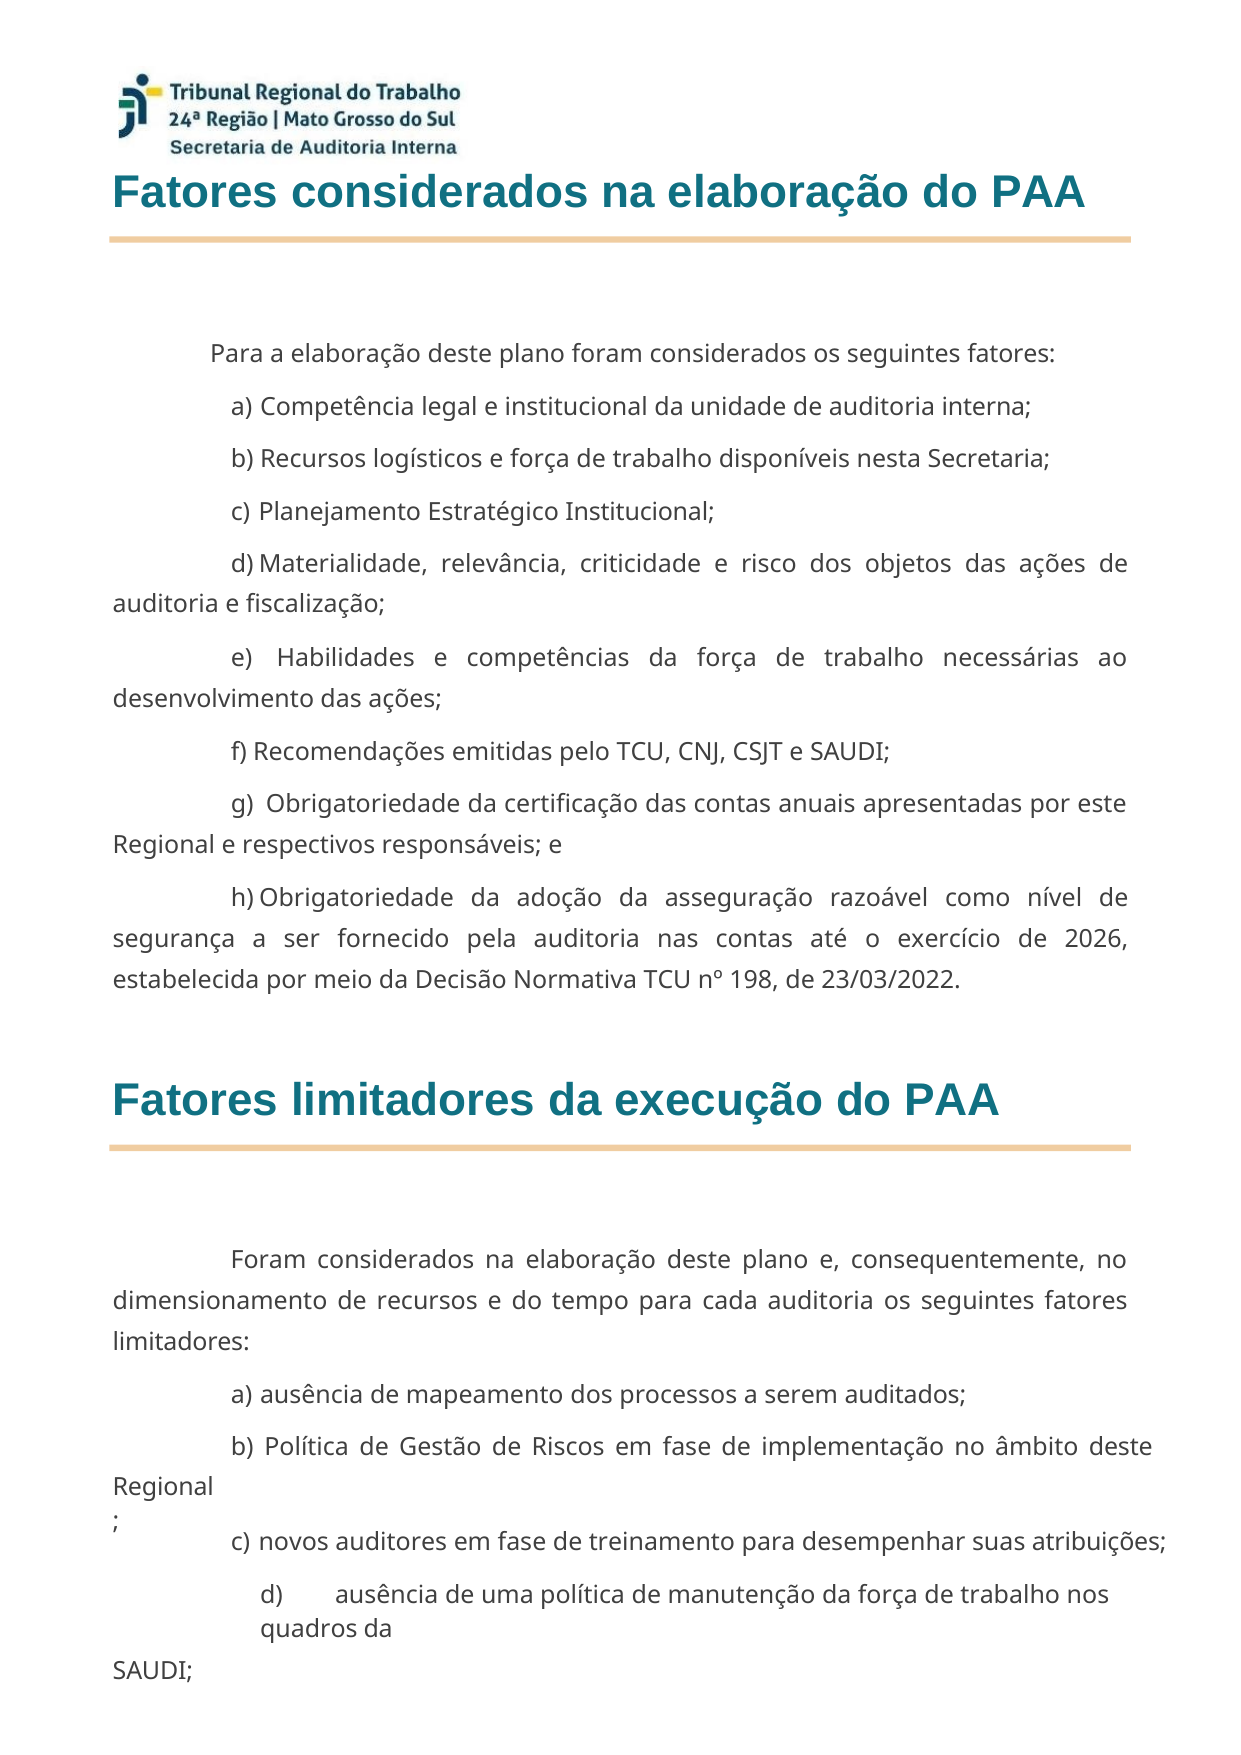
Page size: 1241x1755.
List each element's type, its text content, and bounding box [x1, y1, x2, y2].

list Habilidades e competências da força de trabalho necessárias ao desenvolvimento das ações; [112, 639, 1128, 714]
text SAUDI; [112, 1652, 218, 1687]
list Obrigatoriedade da adoção da asseguração razoável como nível de segurança a ser fornecido pela auditoria nas contas até o exercício de 2026, estabelecida por meio da Decisão Normativa TCU nº 198, de 23/03/2022. [112, 880, 1128, 996]
list Materialidade, relevância, criticidade e risco dos objetos das ações de auditoria e fiscalização; [112, 545, 1128, 620]
list Obrigatoriedade da certificação das contas anuais apresentadas por este Regional e respectivos responsáveis; e [112, 786, 1127, 861]
list Competência legal e institucional da unidade de auditoria interna; [231, 388, 1182, 422]
list ausência de uma política de manutenção da força de trabalho nos quadros da [260, 1576, 1182, 1644]
list ausência de mapeamento dos processos a serem auditados; [231, 1376, 1182, 1411]
text Regional; [112, 1469, 218, 1537]
subtitle Fatores considerados na elaboração do PAA [112, 164, 1182, 217]
list novos auditores em fase de treinamento para desempenhar suas atribuições; [231, 1524, 1182, 1558]
list Recomendações emitidas pelo TCU, CNJ, CSJT e SAUDI; [231, 733, 1182, 768]
text Foram considerados na elaboração deste plano e, consequentemente, no dimensionamento de recursos e do tempo para cada auditoria os seguintes fatores limitadores: [112, 1241, 1128, 1357]
subtitle Fatores limitadores da execução do PAA [112, 1073, 1182, 1126]
text Para a elaboração deste plano foram considerados os seguintes fatores: [104, 336, 1161, 370]
list Planejamento Estratégico Institucional; [231, 493, 1182, 527]
list Política de Gestão de Riscos em fase de implementação no âmbito deste [231, 1429, 1182, 1463]
list Recursos logísticos e força de trabalho disponíveis nesta Secretaria; [231, 441, 1182, 475]
